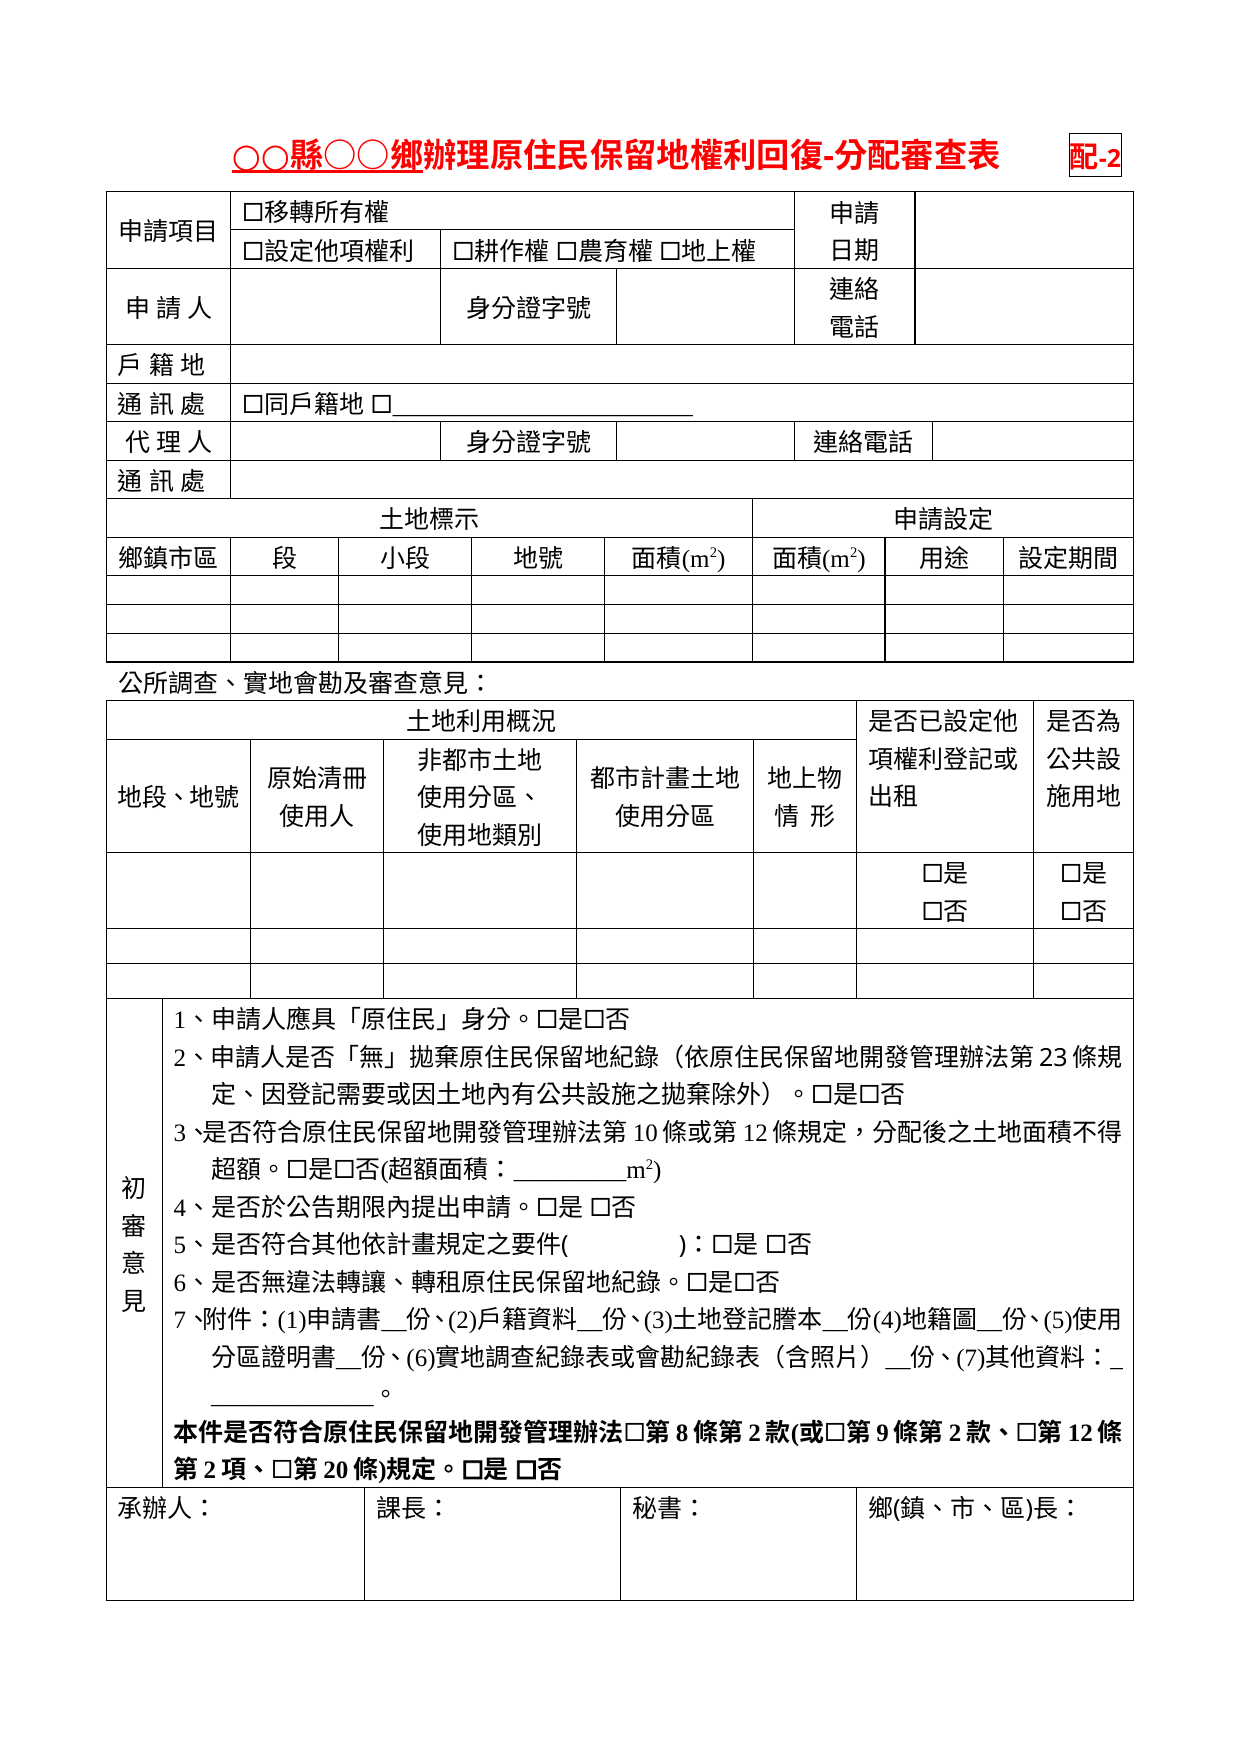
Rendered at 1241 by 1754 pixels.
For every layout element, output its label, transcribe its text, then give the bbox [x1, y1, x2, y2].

table_header 申請項目 [107, 192, 230, 268]
table_header 是否為公共設施用地 [1034, 701, 1133, 852]
table_cell 秘書： [621, 1488, 856, 1600]
table_cell 身分證字號 [441, 422, 616, 459]
table_cell [339, 605, 471, 633]
table_cell 1、申請人應具「原住民」身分。是否 2、申請人是否「無」拋棄原住民保留地紀錄（依原住民保留地開發管理辦法第23條規定、因登記需要或因土地內有公共設施之拋棄除外）。是否 3、是否符合原住民保留地開發管理辦法第10條或第12條規定，分配後之土地面積不得超額。是否(超額面積：_________m2) 4、是否於公告期限內提出申請。是 否 5、是否符合其他依計畫規定之要件( )：是 否 6、是否無違法轉讓、轉租原住民保留地紀錄。是否 7、附件：(1)申請書__份、(2)戶籍資料__份、(3)土地登記謄本__份(4)地籍圖__份、(5)使用分區證明書__份、(6)實地調查紀錄表或會勘紀錄表（含照片）__份、(7)其他資料：______________。 本件是否符合原住民保留地開發管理辦法第8條第2款(或第9條第2款、第12條第2項、第20條)規定。是 否 [163, 999, 1133, 1487]
table_cell [339, 634, 471, 661]
text ○○縣○○鄉辦理原住民保留地權利回復-分配審查表 配-2 [118, 116, 1122, 191]
table_cell 地上物情 形 [754, 740, 856, 852]
table_cell [605, 605, 752, 633]
table_cell [107, 853, 250, 928]
table_cell [753, 605, 884, 633]
table_cell 都市計畫土地 使用分區 [577, 740, 753, 852]
table_cell [577, 929, 753, 963]
table_cell [577, 964, 753, 998]
table_cell 鄉鎮市區 [107, 538, 230, 575]
table_cell 非都市土地 使用分區、 使用地類別 [384, 740, 576, 852]
table_cell [384, 929, 576, 963]
table_cell [231, 422, 440, 459]
table_cell [1034, 929, 1133, 963]
table_cell [231, 605, 338, 633]
table_cell 面積(m2) [753, 538, 884, 575]
table_cell 用途 [886, 538, 1003, 575]
table_cell [886, 576, 1003, 604]
table_cell 承辦人： [107, 1488, 364, 1600]
table_cell [231, 269, 440, 344]
table_cell 是 否 [857, 853, 1033, 928]
table_cell 連絡 電話 [795, 269, 914, 344]
table_cell 小段 [339, 538, 471, 575]
table_header 申請 日期 [795, 192, 914, 268]
table_cell 土地標示 [107, 499, 752, 537]
table_cell [754, 853, 856, 928]
table_cell 原始清冊使用人 [251, 740, 383, 852]
table_cell 設定他項權利 [231, 230, 440, 268]
table_cell [617, 422, 794, 459]
table_cell [617, 269, 794, 344]
table_cell [886, 634, 1003, 661]
table_cell [107, 605, 230, 633]
table_cell [384, 853, 576, 928]
table_cell [107, 576, 230, 604]
table_cell [384, 964, 576, 998]
table_header 移轉所有權 [231, 192, 794, 229]
table_cell 設定期間 [1004, 538, 1133, 575]
table_cell [605, 634, 752, 661]
table_cell [1004, 605, 1133, 633]
table_cell 連絡電話 [795, 422, 932, 459]
table_cell [1004, 576, 1133, 604]
table_cell [472, 634, 604, 661]
table_cell 鄉(鎮、市、區)長： [857, 1488, 1133, 1600]
table_cell [754, 964, 856, 998]
table_cell 地號 [472, 538, 604, 575]
table_cell [231, 461, 1133, 498]
table_cell [754, 929, 856, 963]
table_cell [251, 964, 383, 998]
table_cell [933, 422, 1133, 459]
table_cell [916, 269, 1133, 344]
table_cell 通 訊 處 [107, 461, 230, 498]
table_header 是否已設定他項權利登記或出租 [857, 701, 1033, 852]
table_cell 段 [231, 538, 338, 575]
table_cell 申 請 人 [107, 269, 230, 344]
table_cell [753, 576, 884, 604]
table_cell [231, 576, 338, 604]
table_cell [107, 634, 230, 661]
table_cell 是 否 [1034, 853, 1133, 928]
table_cell [886, 605, 1003, 633]
table_cell [1004, 634, 1133, 661]
table_cell 通 訊 處 [107, 384, 230, 421]
table_cell [857, 929, 1033, 963]
table_cell [857, 964, 1033, 998]
table_cell [472, 605, 604, 633]
table_cell [339, 576, 471, 604]
table_cell 地段、地號 [107, 740, 250, 852]
table_cell [107, 964, 250, 998]
table_cell 身分證字號 [441, 269, 616, 344]
table_cell [251, 853, 383, 928]
table_cell 課長： [365, 1488, 620, 1600]
table_cell 代 理 人 [107, 422, 230, 459]
table_header [916, 192, 1133, 268]
table_cell 面積(m2) [605, 538, 752, 575]
table_cell [472, 576, 604, 604]
table_cell [231, 345, 1133, 382]
table_cell [753, 634, 884, 661]
table_cell [231, 634, 338, 661]
table_cell [1034, 964, 1133, 998]
table_cell 申請設定 [753, 499, 1133, 537]
table_cell 同戶籍地 ________________________ [231, 384, 1133, 421]
table_cell [577, 853, 753, 928]
table_cell 初 審 意 見 [107, 999, 162, 1487]
table_cell [251, 929, 383, 963]
table_cell [107, 929, 250, 963]
table_cell [605, 576, 752, 604]
table_cell 戶 籍 地 [107, 345, 230, 382]
table_cell 耕作權 農育權 地上權 [441, 230, 794, 268]
table_header 土地利用概況 [107, 701, 856, 738]
text 公所調查、實地會勘及審查意見： [118, 663, 1122, 700]
